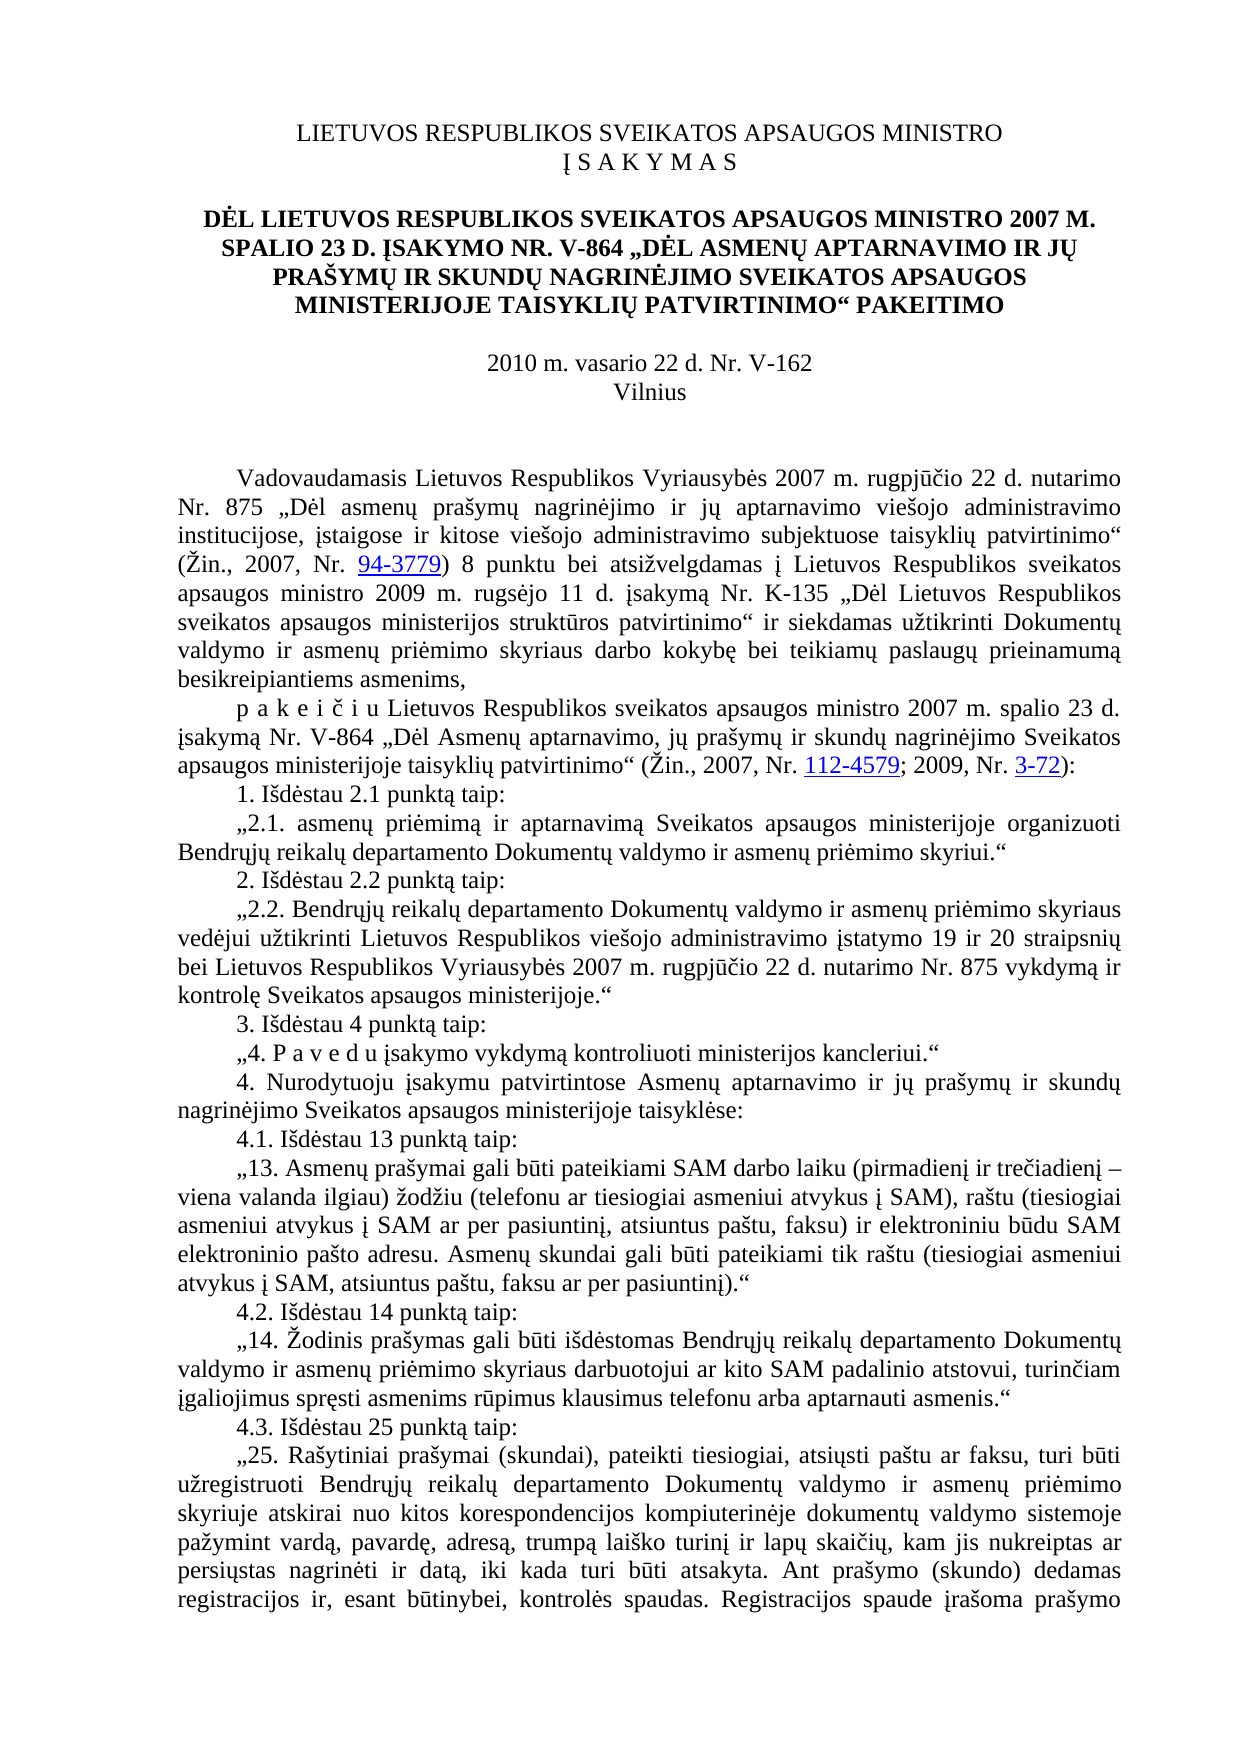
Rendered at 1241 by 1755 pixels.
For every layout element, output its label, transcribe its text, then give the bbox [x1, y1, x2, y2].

text 4.2. Išdėstau 14 punktą taip: [177, 1297, 1122, 1326]
text Į S A K Y M A S [177, 147, 1122, 176]
text 3. Išdėstau 4 punktą taip: [177, 1009, 1122, 1038]
text „13. Asmenų prašymai gali būti pateikiami SAM darbo laiku (pirmadienį ir trečiadienį – viena valanda ilgiau) žodžiu (telefonu ar tiesiogiai asmeniui atvykus į SAM), raštu (tiesiogiai asmeniui atvykus į SAM ar per pasiuntinį, atsiuntus paštu, faksu) ir elektroniniu būdu SAM elektroninio pašto adresu. Asmenų skundai gali būti pateikiami tik raštu (tiesiogiai asmeniui atvykus į SAM, atsiuntus paštu, faksu ar per pasiuntinį).“ [177, 1153, 1122, 1297]
text 4.3. Išdėstau 25 punktą taip: [177, 1412, 1122, 1441]
text 2. Išdėstau 2.2 punktą taip: [177, 866, 1122, 894]
text 2010 m. vasario 22 d. Nr. V-162 [177, 348, 1122, 377]
text 1. Išdėstau 2.1 punktą taip: [177, 779, 1122, 808]
text 4.1. Išdėstau 13 punktą taip: [177, 1124, 1122, 1153]
text „2.2. Bendrųjų reikalų departamento Dokumentų valdymo ir asmenų priėmimo skyriaus vedėjui užtikrinti Lietuvos Respublikos viešojo administravimo įstatymo 19 ir 20 straipsnių bei Lietuvos Respublikos Vyriausybės 2007 m. rugpjūčio 22 d. nutarimo Nr. 875 vykdymą ir kontrolę Sveikatos apsaugos ministerijoje.“ [177, 894, 1122, 1009]
text Vilnius [177, 377, 1122, 406]
text LIETUVOS RESPUBLIKOS SVEIKATOS APSAUGOS MINISTRO [177, 118, 1122, 147]
text Vadovaudamasis Lietuvos Respublikos Vyriausybės 2007 m. rugpjūčio 22 d. nutarimo Nr. 875 „Dėl asmenų prašymų nagrinėjimo ir jų aptarnavimo viešojo administravimo institucijose, įstaigose ir kitose viešojo administravimo subjektuose taisyklių patvirtinimo“ (Žin., 2007, Nr. 94-3779) 8 punktu bei atsižvelgdamas į Lietuvos Respublikos sveikatos apsaugos ministro 2009 m. rugsėjo 11 d. įsakymą Nr. K-135 „Dėl Lietuvos Respublikos sveikatos apsaugos ministerijos struktūros patvirtinimo“ ir siekdamas užtikrinti Dokumentų valdymo ir asmenų priėmimo skyriaus darbo kokybę bei teikiamų paslaugų prieinamumą besikreipiantiems asmenims, [177, 463, 1122, 693]
text „2.1. asmenų priėmimą ir aptarnavimą Sveikatos apsaugos ministerijoje organizuoti Bendrųjų reikalų departamento Dokumentų valdymo ir asmenų priėmimo skyriui.“ [177, 808, 1122, 866]
text 4. Nurodytuoju įsakymu patvirtintose Asmenų aptarnavimo ir jų prašymų ir skundų nagrinėjimo Sveikatos apsaugos ministerijoje taisyklėse: [177, 1067, 1122, 1124]
text DĖL LIETUVOS RESPUBLIKOS SVEIKATOS APSAUGOS MINISTRO 2007 M. SPALIO 23 D. ĮSAKYMO Nr. V-864 „DĖL ASMENŲ APTARNAVIMO IR JŲ PRAŠYMŲ IR SKUNDŲ NAGRINĖJIMO SVEIKATOS APSAUGOS MINISTERIJOJE TAISYKLIŲ PATVIRTINIMO“ PAKEITIMO [177, 204, 1122, 319]
text „14. Žodinis prašymas gali būti išdėstomas Bendrųjų reikalų departamento Dokumentų valdymo ir asmenų priėmimo skyriaus darbuotojui ar kito SAM padalinio atstovui, turinčiam įgaliojimus spręsti asmenims rūpimus klausimus telefonu arba aptarnauti asmenis.“ [177, 1326, 1122, 1412]
text p a k e i č i u Lietuvos Respublikos sveikatos apsaugos ministro 2007 m. spalio 23 d. įsakymą Nr. V-864 „Dėl Asmenų aptarnavimo, jų prašymų ir skundų nagrinėjimo Sveikatos apsaugos ministerijoje taisyklių patvirtinimo“ (Žin., 2007, Nr. 112-4579; 2009, Nr. 3-72): [177, 693, 1122, 779]
text „25. Rašytiniai prašymai (skundai), pateikti tiesiogiai, atsiųsti paštu ar faksu, turi būti užregistruoti Bendrųjų reikalų departamento Dokumentų valdymo ir asmenų priėmimo skyriuje atskirai nuo kitos korespondencijos kompiuterinėje dokumentų valdymo sistemoje pažymint vardą, pavardę, adresą, trumpą laiško turinį ir lapų skaičių, kam jis nukreiptas ar persiųstas nagrinėti ir datą, iki kada turi būti atsakyta. Ant prašymo (skundo) dedamas registracijos ir, esant būtinybei, kontrolės spaudas. Registracijos spaude įrašoma prašymo [177, 1441, 1122, 1613]
text „4. P a v e d u įsakymo vykdymą kontroliuoti ministerijos kancleriui.“ [177, 1038, 1122, 1067]
